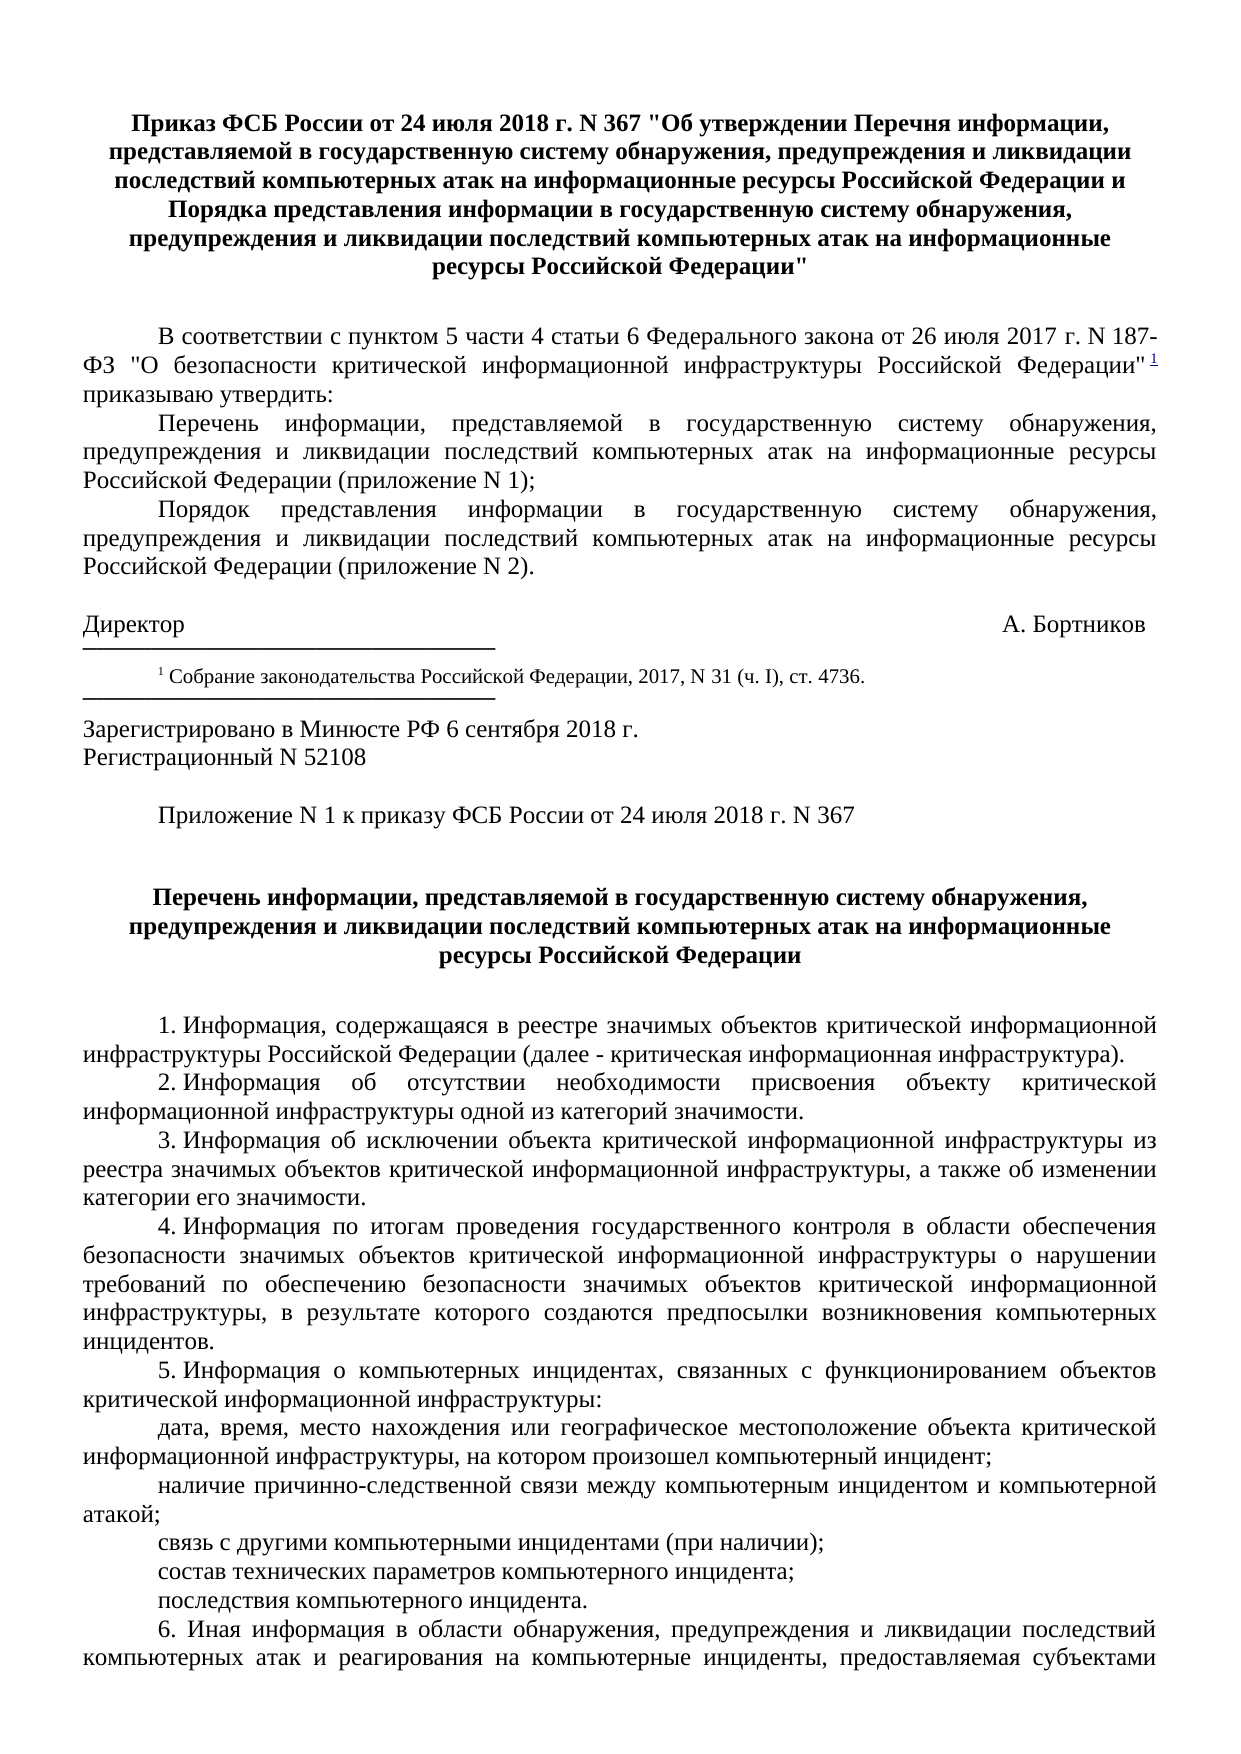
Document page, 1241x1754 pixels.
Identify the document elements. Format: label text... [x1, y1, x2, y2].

text последствия компьютерного инцидента. [83, 1585, 1157, 1614]
text ────────────────────────────── [83, 638, 1157, 664]
text В соответствии с пунктом 5 части 4 статьи 6 Федерального закона от 26 июля 2017 г. N 187-ФЗ "О безопасности критической информационной инфраструктуры Российской Федерации" 1 приказываю утвердить: [83, 321, 1157, 408]
text связь с другими компьютерными инцидентами (при наличии); [83, 1527, 1157, 1556]
text наличие причинно-следственной связи между компьютерным инцидентом и компьютерной атакой; [83, 1470, 1157, 1527]
text дата, время, место нахождения или географическое местоположение объекта критической информационной инфраструктуры, на котором произошел компьютерный инцидент; [83, 1412, 1157, 1470]
text Перечень информации, представляемой в государственную систему обнаружения, предупреждения и ликвидации последствий компьютерных атак на информационные ресурсы Российской Федерации (приложение N 1); [83, 408, 1157, 494]
text ────────────────────────────── [83, 688, 1157, 714]
text 1. Информация, содержащаяся в реестре значимых объектов критической информационной инфраструктуры Российской Федерации (далее - критическая информационная инфраструктура). [83, 1010, 1157, 1067]
text 3. Информация об исключении объекта критической информационной инфраструктуры из реестра значимых объектов критической информационной инфраструктуры, а также об изменении категории его значимости. [83, 1125, 1157, 1211]
text 4. Информация по итогам проведения государственного контроля в области обеспечения безопасности значимых объектов критической информационной инфраструктуры о нарушении требований по обеспечению безопасности значимых объектов критической информационной инфраструктуры, в результате которого создаются предпосылки возникновения компьютерных инцидентов. [83, 1211, 1157, 1355]
text 6. Иная информация в области обнаружения, предупреждения и ликвидации последствий компьютерных атак и реагирования на компьютерные инциденты, предоставляемая субъектами [83, 1614, 1157, 1671]
text состав технических параметров компьютерного инцидента; [83, 1556, 1157, 1585]
text Зарегистрировано в Минюсте РФ 6 сентября 2018 г. [83, 714, 1157, 742]
table_header А. Бортников [791, 609, 1146, 638]
table_header Директор [83, 609, 791, 638]
subtitle Приказ ФСБ России от 24 июля 2018 г. N 367 "Об утверждении Перечня информации, представляемой в государственную систему обнаружения, предупреждения и ликвидации последствий компьютерных атак на информационные ресурсы Российской Федерации и Порядка представления информации в государственную систему обнаружения, предупреждения и ликвидации последствий компьютерных атак на информационные ресурсы Российской Федерации" [83, 108, 1157, 280]
text Порядок представления информации в государственную систему обнаружения, предупреждения и ликвидации последствий компьютерных атак на информационные ресурсы Российской Федерации (приложение N 2). [83, 494, 1157, 580]
subtitle Перечень информации, представляемой в государственную систему обнаружения, предупреждения и ликвидации последствий компьютерных атак на информационные ресурсы Российской Федерации [83, 882, 1157, 969]
text 5. Информация о компьютерных инцидентах, связанных с функционированием объектов критической информационной инфраструктуры: [83, 1355, 1157, 1412]
text 2. Информация об отсутствии необходимости присвоения объекту критической информационной инфраструктуры одной из категорий значимости. [83, 1067, 1157, 1125]
text Приложение N 1 к приказу ФСБ России от 24 июля 2018 г. N 367 [83, 800, 1157, 829]
text 1 Собрание законодательства Российской Федерации, 2017, N 31 (ч. I), ст. 4736. [83, 664, 1157, 688]
text Регистрационный N 52108 [83, 742, 1157, 771]
